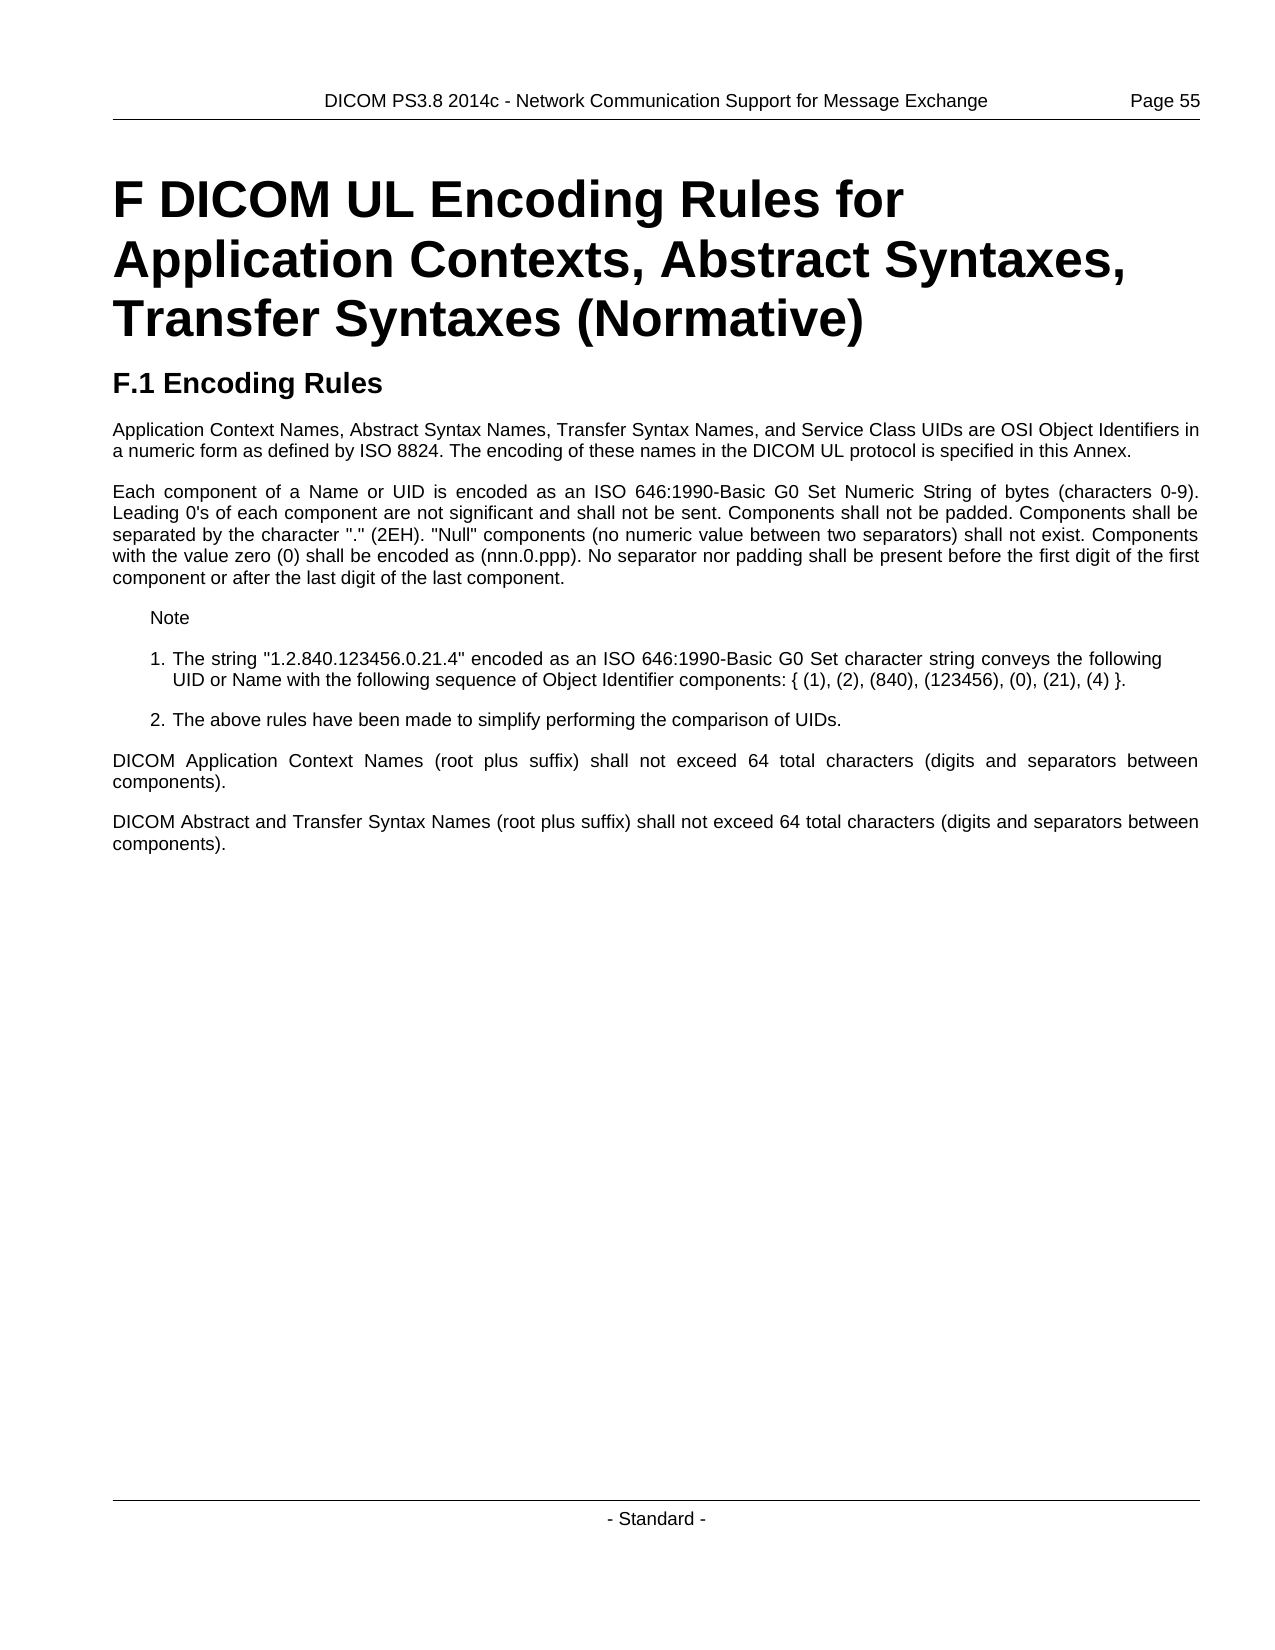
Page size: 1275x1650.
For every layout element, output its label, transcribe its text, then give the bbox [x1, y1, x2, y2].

text F DICOM UL Encoding Rules for Application Contexts, Abstract Syntaxes, Transfer Syntaxes (Normative) [112, 169, 1200, 347]
text Application Context Names, Abstract Syntax Names, Transfer Syntax Names, and Service Class UIDs are OSI Object Identifiers in a numeric form as defined by ISO 8824. The encoding of these names in the DICOM UL protocol is specified in this Annex. [112, 418, 1200, 462]
text DICOM Application Context Names (root plus suffix) shall not exceed 64 total characters (digits and separators between components). [112, 749, 1200, 793]
text Each component of a Name or UID is encoded as an ISO 646:1990-Basic G0 Set Numeric String of bytes (characters 0-9). Leading 0's of each component are not significant and shall not be sent. Components shall not be padded. Components shall be separated by the character "." (2EH). "Null" components (no numeric value between two separators) shall not exist. Components with the value zero (0) shall be encoded as (nnn.0.ppp). No separator nor padding shall be present before the first digit of the first component or after the last digit of the last component. [112, 480, 1200, 588]
list The string "1.2.840.123456.0.21.4" encoded as an ISO 646:1990-Basic G0 Set character string conveys the following UID or Name with the following sequence of Object Identifier components: { (1), (2), (840), (123456), (0), (21), (4) }. [150, 647, 1162, 690]
list The above rules have been made to simplify performing the comparison of UIDs. [150, 709, 1162, 731]
text F.1 Encoding Rules [112, 366, 1200, 400]
text Note [150, 607, 1162, 628]
text DICOM Abstract and Transfer Syntax Names (root plus suffix) shall not exceed 64 total characters (digits and separators between components). [112, 811, 1200, 854]
